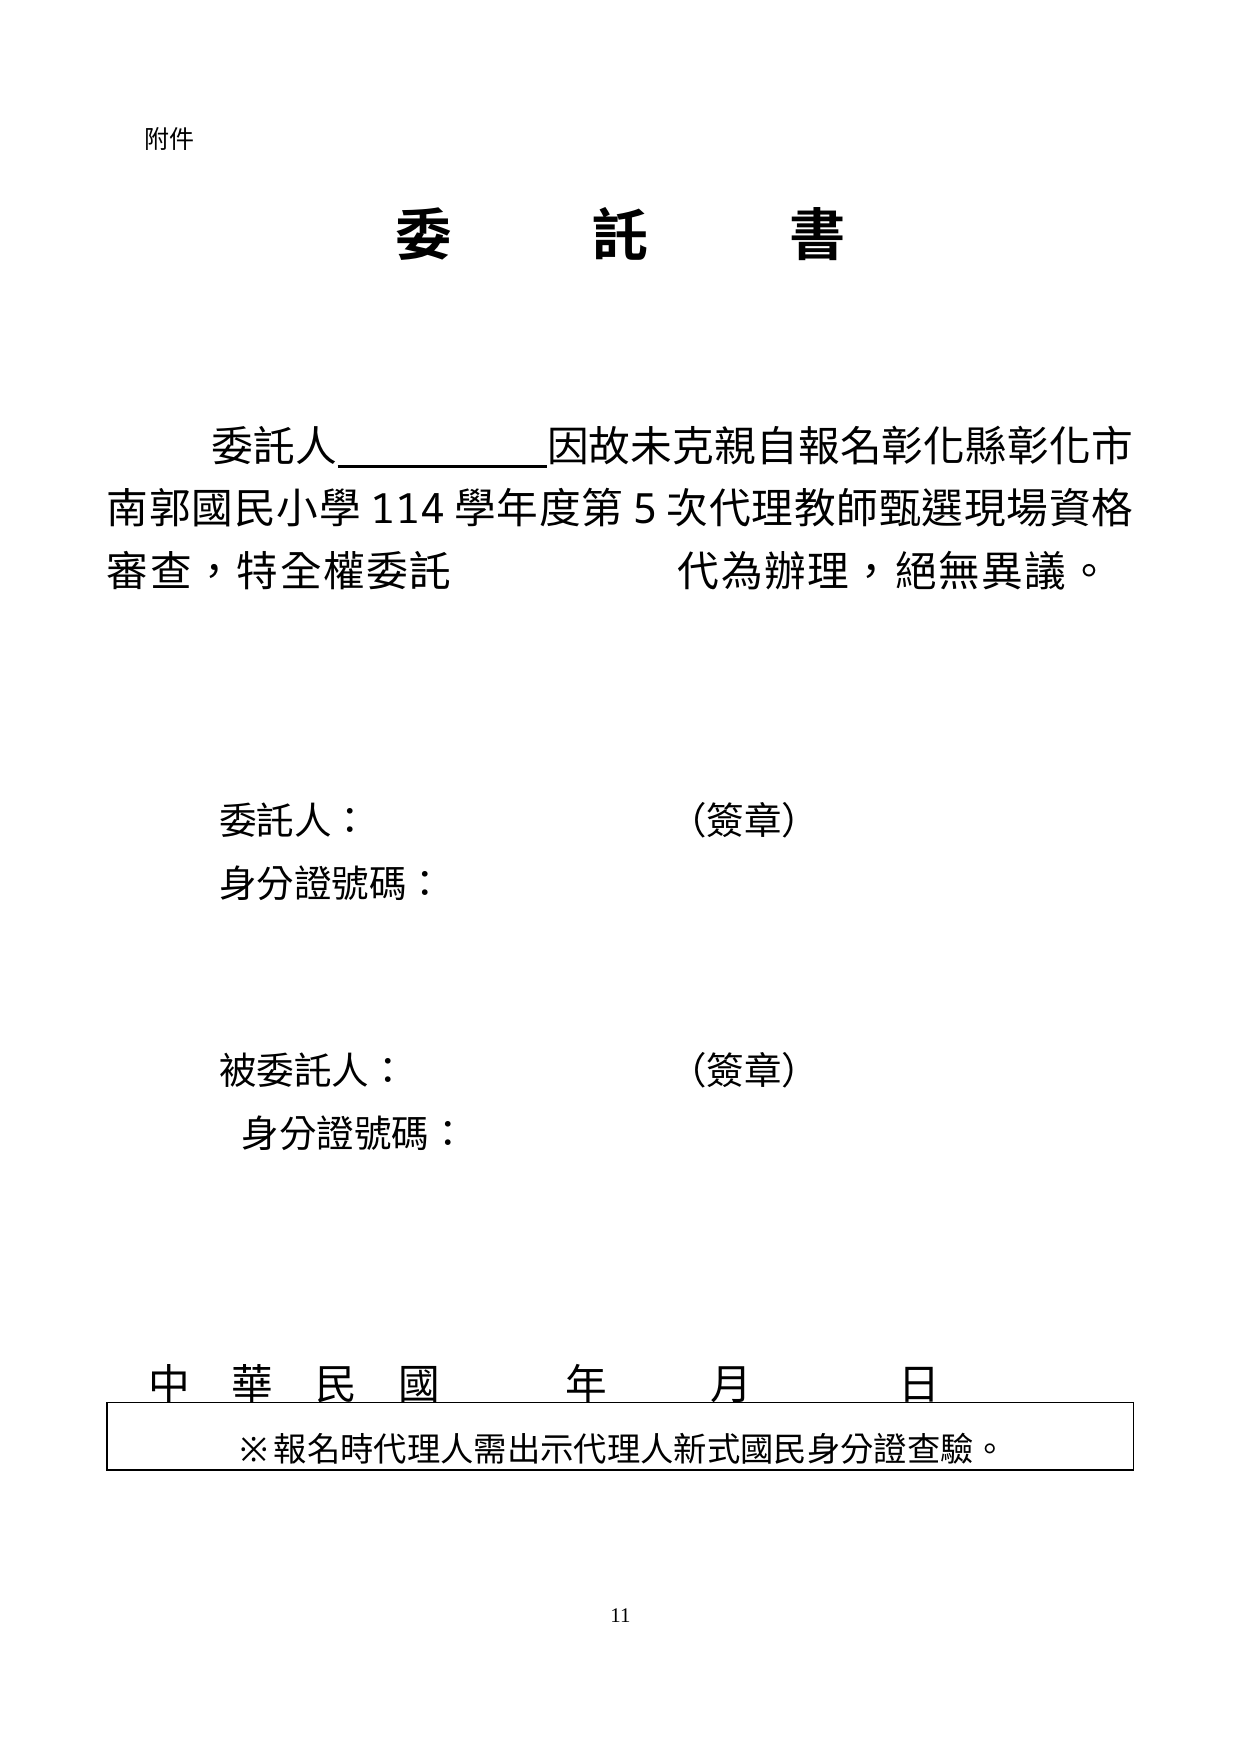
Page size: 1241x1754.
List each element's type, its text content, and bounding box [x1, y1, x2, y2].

text 委託人 因故未克親自報名彰化縣彰化市南郭國民小學114學年度第5次代理教師甄選現場資格審查，特全權委託 代為辦理，絕無異議。 委託人： （簽章） [106, 339, 1134, 839]
text 附件 [144, 96, 1134, 158]
text 身分證號碼： [106, 839, 1134, 964]
text 被委託人： （簽章） 身分證號碼： [106, 964, 1134, 1214]
text 委 託 書 [106, 158, 1134, 283]
text 中 華 民 國 年 月 日 [106, 1339, 1134, 1402]
text ※報名時代理人需出示代理人新式國民身分證查驗。 [108, 1403, 1133, 1469]
